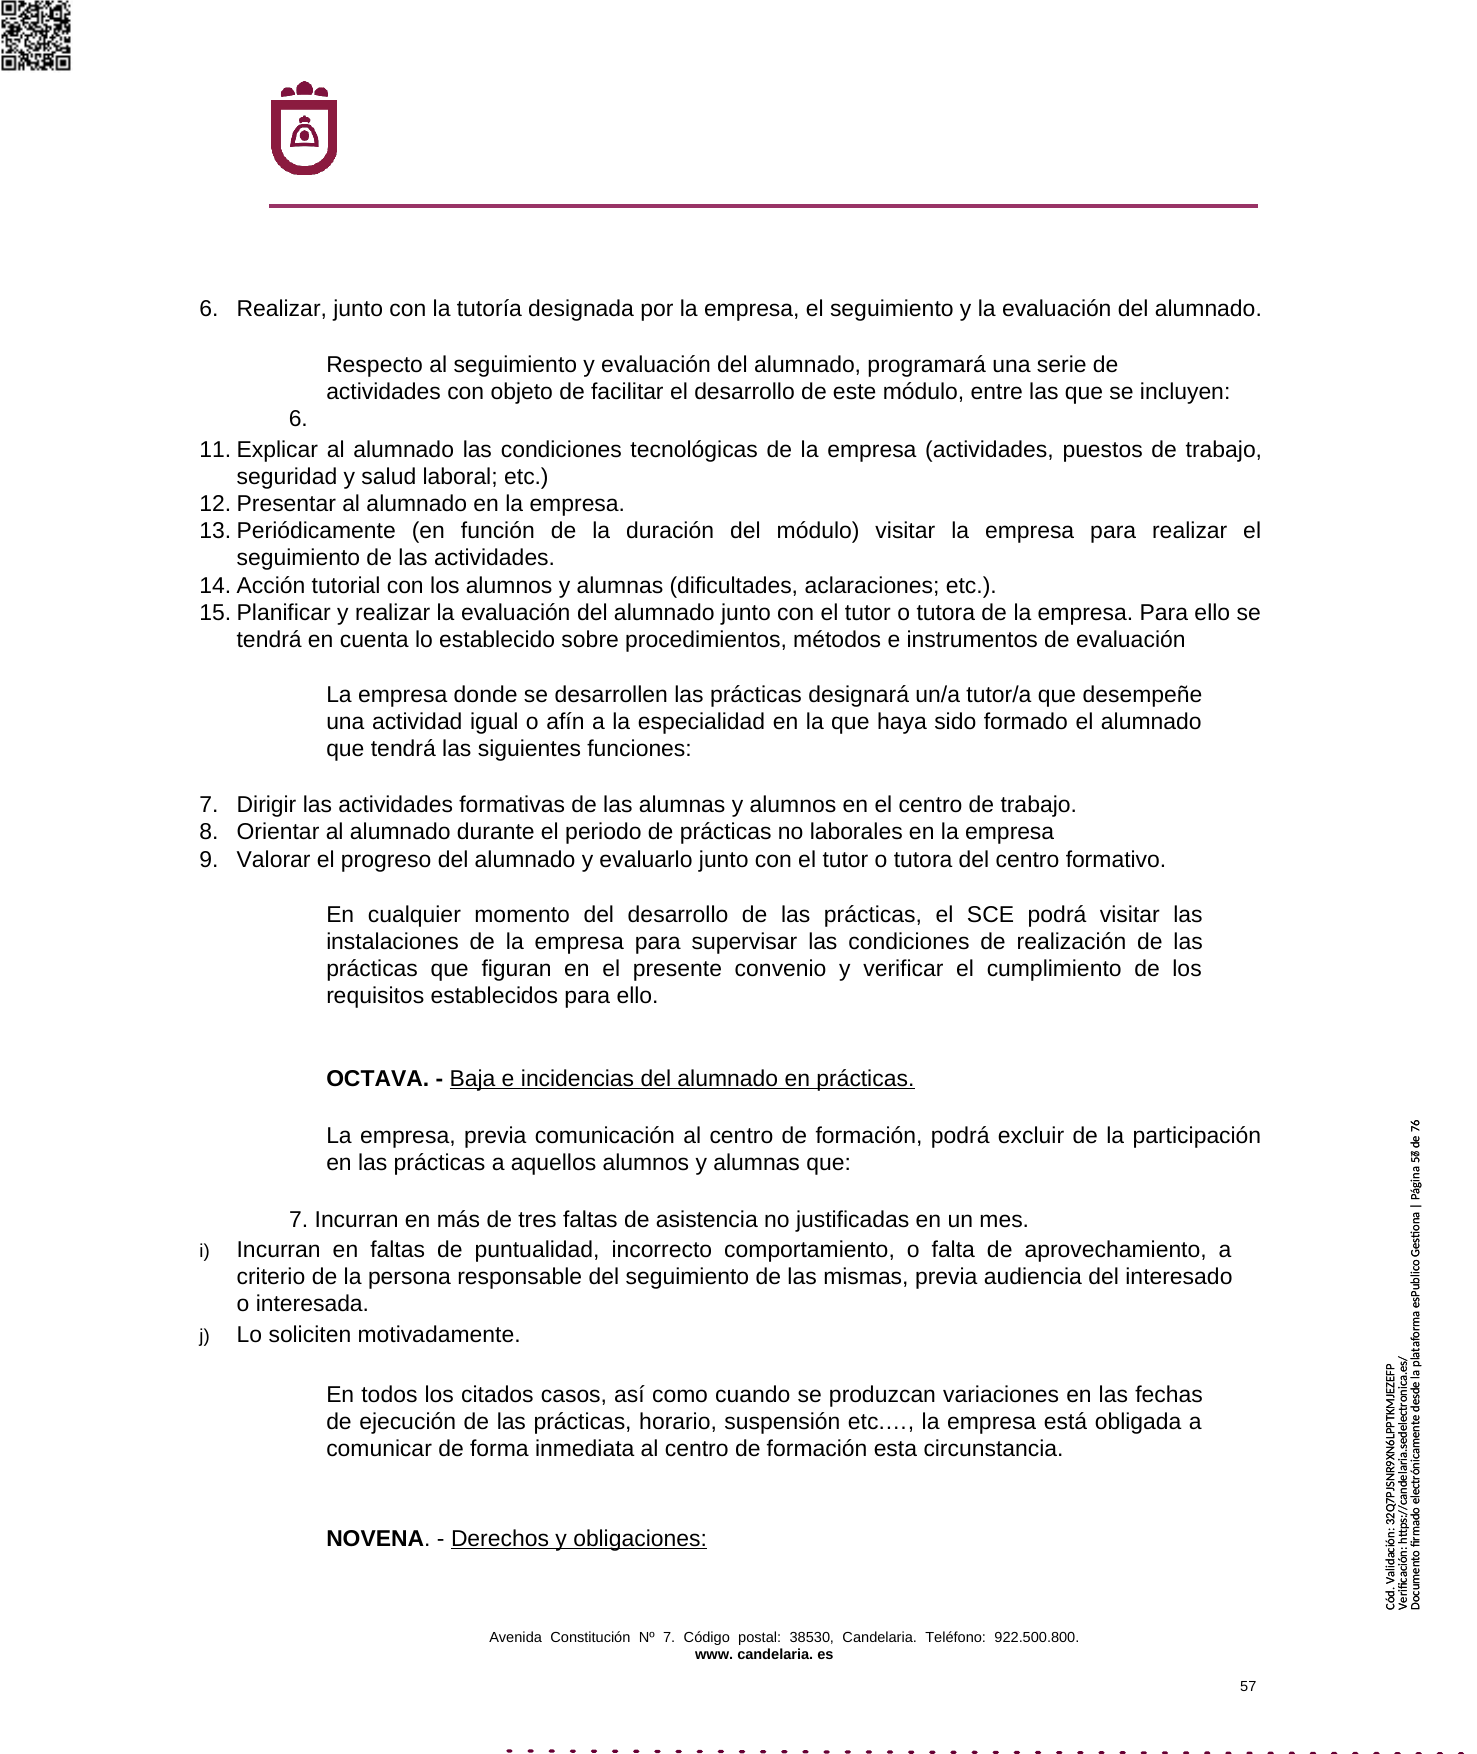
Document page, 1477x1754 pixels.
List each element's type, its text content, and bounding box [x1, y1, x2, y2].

text La empresa donde se desarrollen las prácticas designará un/a tutor/a que desempeñe una actividad igual o afín a la especialidad en la que haya sido formado el alumnado que tendrá las siguientes funciones: [326, 681, 1203, 762]
text La empresa, previa comunicación al centro de formación, podrá excluir de la participación en las prácticas a aquellos alumnos y alumnas que: [326, 1122, 1263, 1175]
list Presentar al alumnado en la empresa. [199, 490, 1263, 516]
text OCTAVA. - Baja e incidencias del alumnado en prácticas. [326, 1065, 1270, 1092]
list Orientar al alumnado durante el periodo de prácticas no laborales en la empresa [199, 818, 1263, 844]
text NOVENA. - Derechos y obligaciones: [326, 1525, 1270, 1551]
text 7. Incurran en más de tres faltas de asistencia no justificadas en un mes. [289, 1206, 1263, 1233]
list Explicar al alumnado las condiciones tecnológicas de la empresa (actividades, puestos de trabajo, seguridad y salud laboral; etc.) [199, 436, 1263, 489]
list Acción tutorial con los alumnos y alumnas (dificultades, aclaraciones; etc.). [199, 572, 1263, 598]
text Respecto al seguimiento y evaluación del alumnado, programará una serie de [326, 351, 1263, 377]
text 6. [288, 405, 1263, 432]
list Incurran en faltas de puntualidad, incorrecto comportamiento, o falta de aprovechamiento, a criterio de la persona responsable del seguimiento de las mismas, previa audiencia del interesado o interesada. [199, 1236, 1233, 1316]
list Dirigir las actividades formativas de las alumnas y alumnos en el centro de trabajo. [199, 791, 1263, 817]
list Lo soliciten motivadamente. [199, 1321, 1233, 1347]
list Periódicamente (en función de la duración del módulo) visitar la empresa para realizar el seguimiento de las actividades. [199, 517, 1263, 571]
text En cualquier momento del desarrollo de las prácticas, el SCE podrá visitar las instalaciones de la empresa para supervisar las condiciones de realización de las prácticas que figuran en el presente convenio y verificar el cumplimiento de los requisitos establecidos para ello. [326, 901, 1203, 1008]
text actividades con objeto de facilitar el desarrollo de este módulo, entre las que se incluyen: [326, 378, 1263, 404]
list Planificar y realizar la evaluación del alumnado junto con el tutor o tutora de la empresa. Para ello se tendrá en cuenta lo establecido sobre procedimientos, métodos e instrumentos de evaluación [199, 599, 1263, 652]
list Realizar, junto con la tutoría designada por la empresa, el seguimiento y la evaluación del alumnado. [199, 295, 1263, 321]
text En todos los citados casos, así como cuando se produzcan variaciones en las fechas de ejecución de las prácticas, horario, suspensión etc.…, la empresa está obligada a comunicar de forma inmediata al centro de formación esta circunstancia. [326, 1381, 1203, 1461]
list Valorar el progreso del alumnado y evaluarlo junto con el tutor o tutora del centro formativo. [199, 846, 1263, 872]
